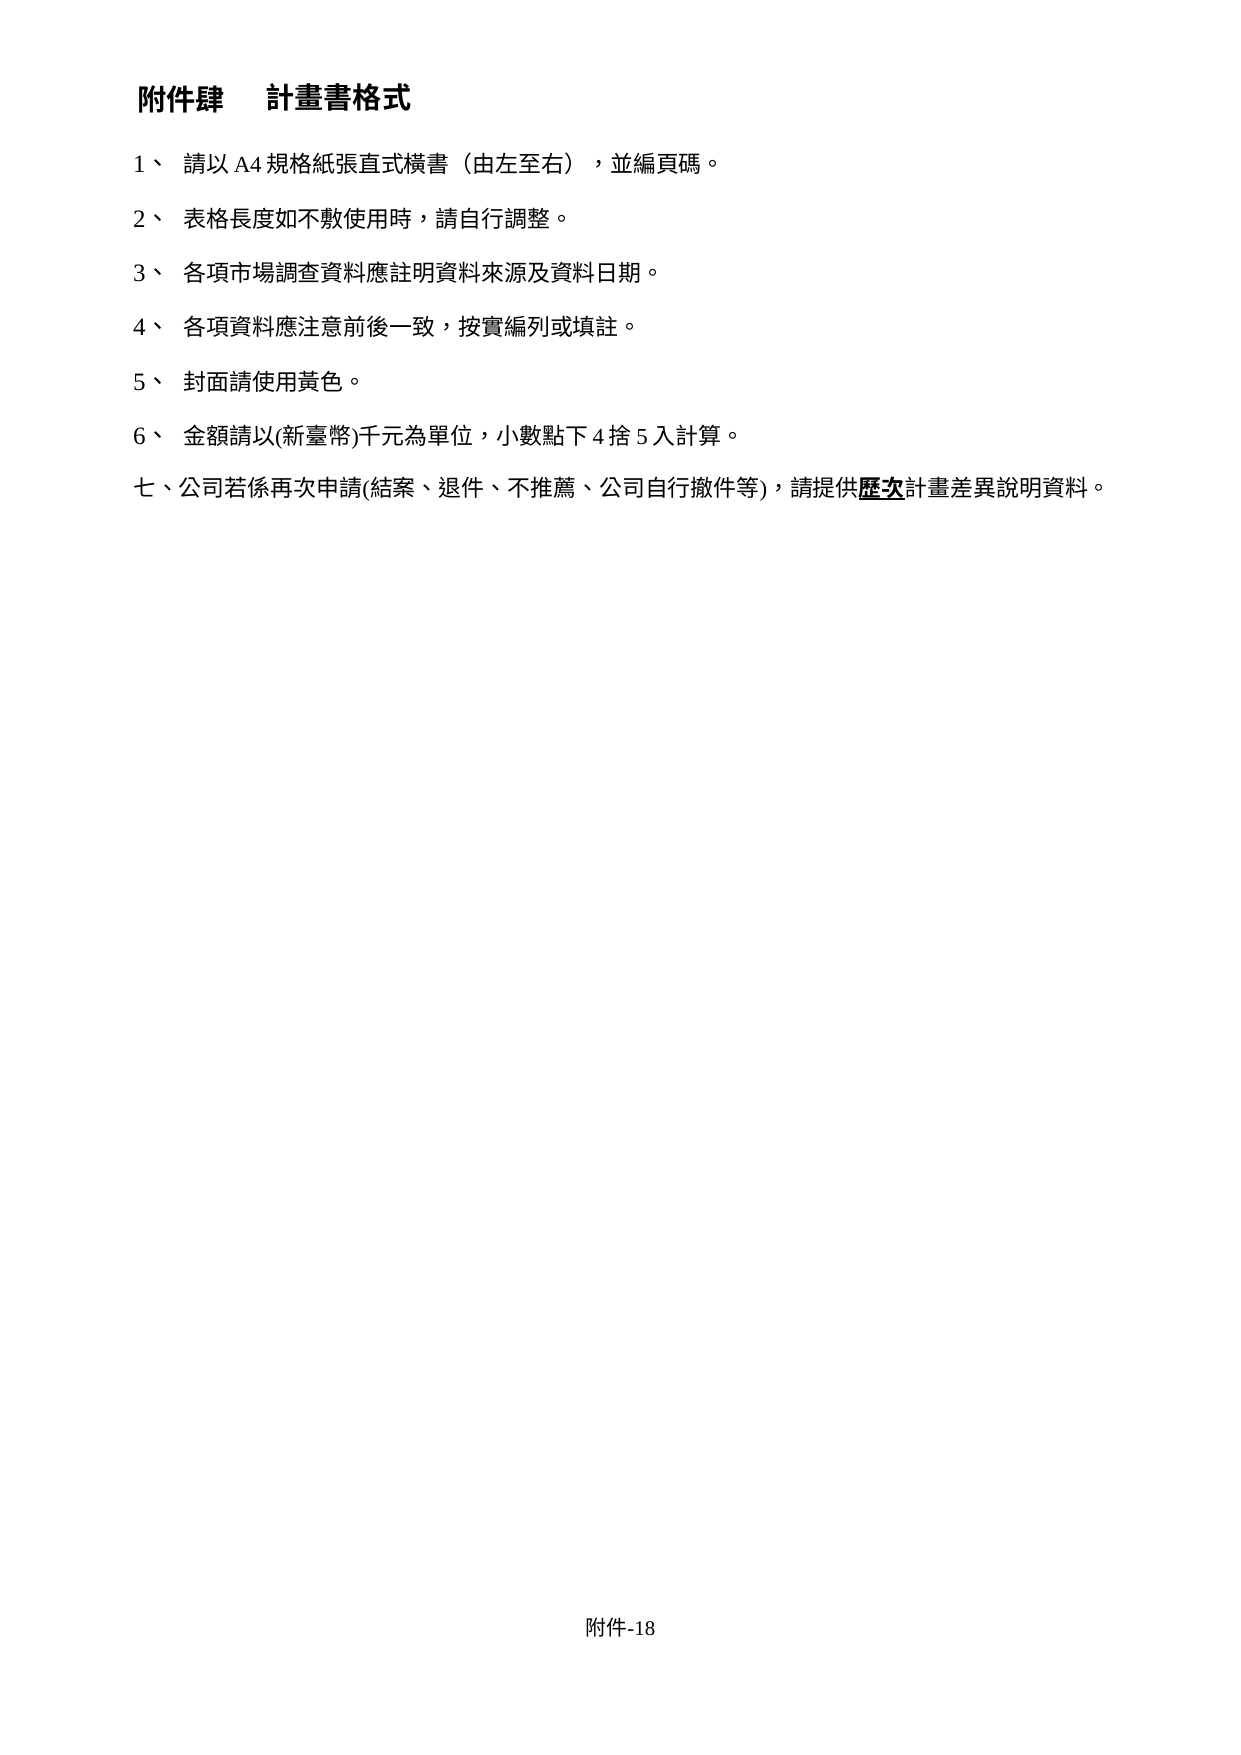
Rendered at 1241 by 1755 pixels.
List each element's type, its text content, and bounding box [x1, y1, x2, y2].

list 各項資料應注意前後一致，按實編列或填註。 [133, 307, 1115, 343]
text 七、公司若係再次申請(結案、退件、不推薦、公司自行撤件等)，請提供歷次計畫差異說明資料。 [133, 470, 1115, 503]
text 附件肆 [116, 77, 246, 119]
text [116, 119, 246, 127]
list 金額請以(新臺幣)千元為單位，小數點下4捨5入計算。 [133, 416, 1115, 452]
list 各項市場調查資料應註明資料來源及資料日期。 [133, 252, 1115, 289]
list 表格長度如不敷使用時，請自行調整。 [133, 198, 1115, 234]
list 封面請使用黃色。 [133, 361, 1115, 397]
text 計畫書格式 [133, 75, 1107, 117]
list 請以A4規格紙張直式橫書（由左至右），並編頁碼。 [133, 144, 1115, 180]
